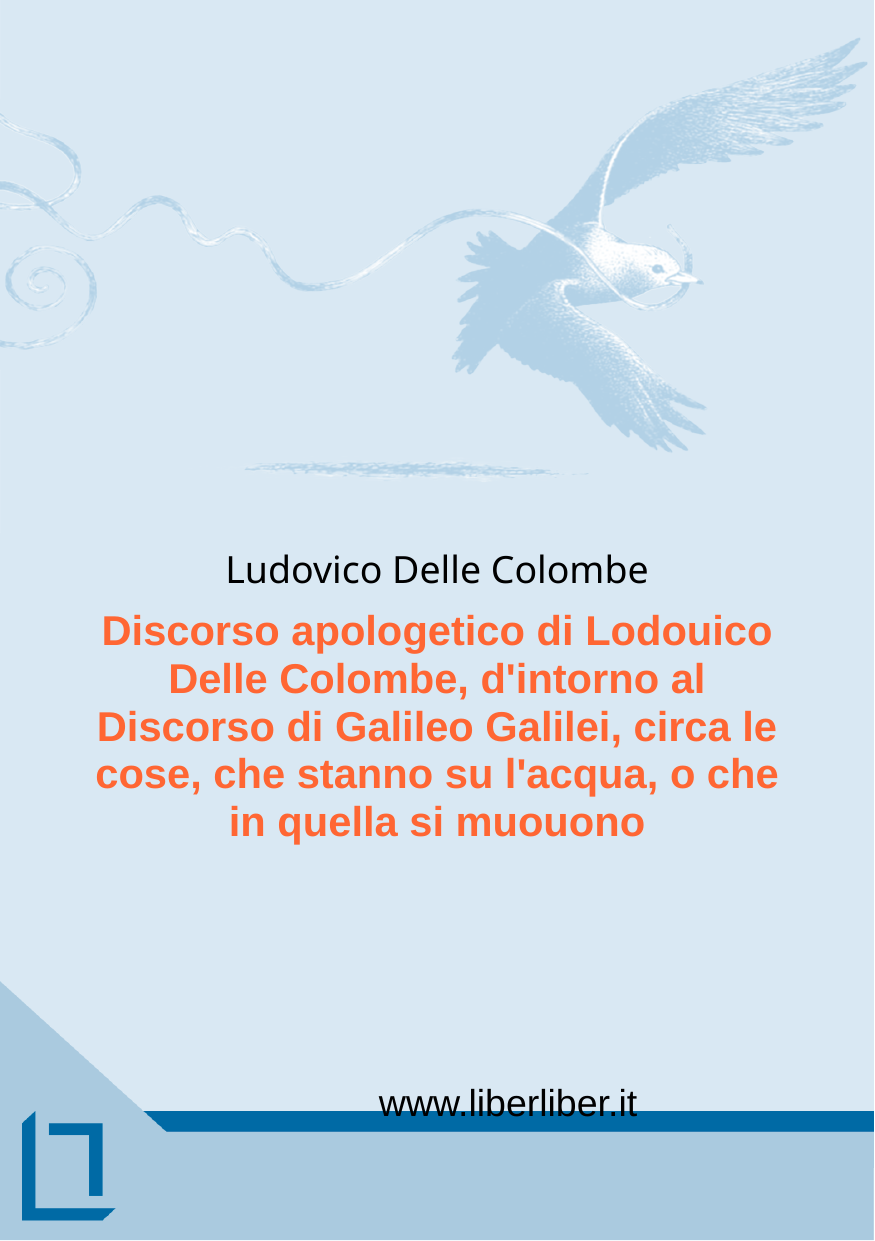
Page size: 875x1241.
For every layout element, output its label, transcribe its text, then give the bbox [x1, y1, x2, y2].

text Discorso apologetico di Lodouico Delle Colombe, d'intorno al Discorso di Galileo Galilei, circa le cose, che stanno su l'acqua, o che in quella si muouono [94, 606, 779, 846]
picture [0, 0, 874, 1241]
text www.liberliber.it [331, 1081, 685, 1124]
text Ludovico Delle Colombe [94, 543, 779, 594]
